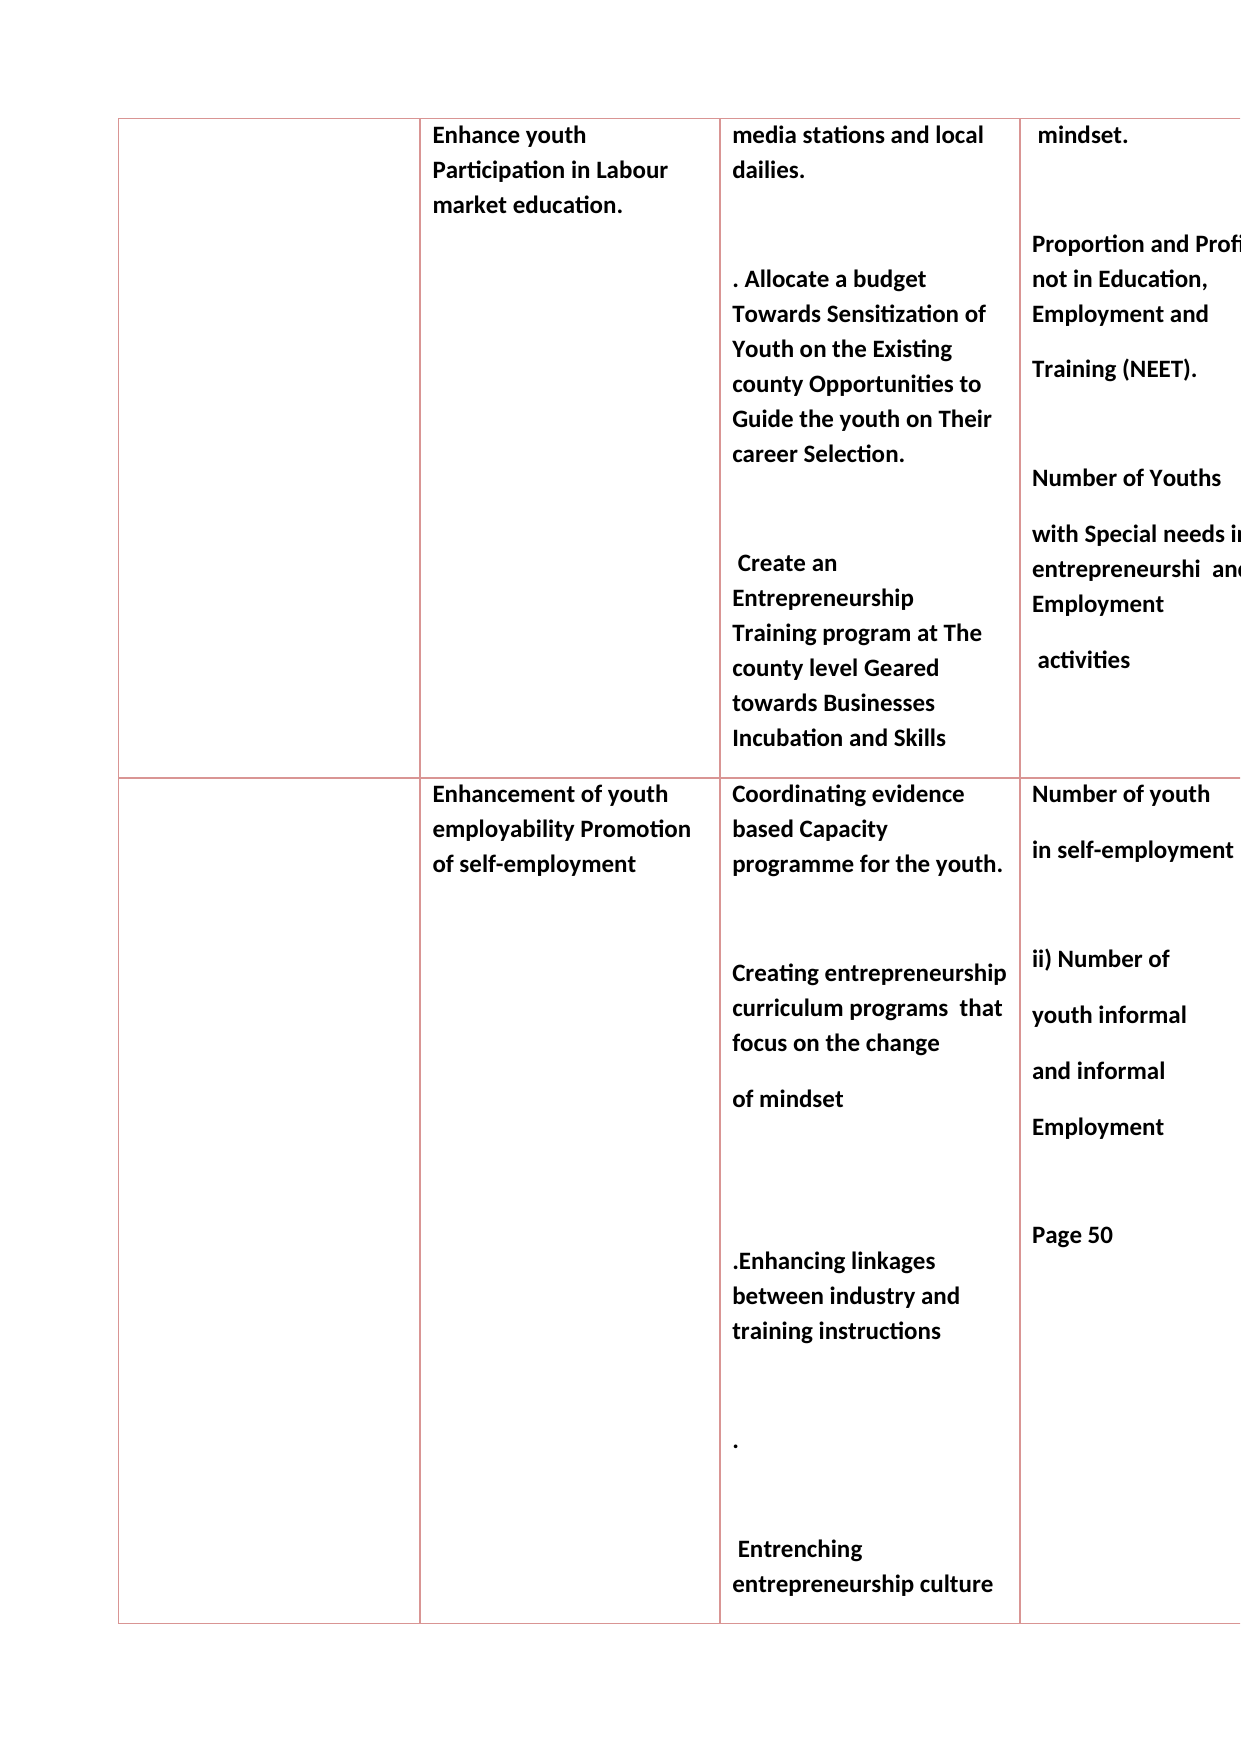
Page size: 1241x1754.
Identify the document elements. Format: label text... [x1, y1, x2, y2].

table_cell Number of youth in self-employment Page 49 ii) Number of youth curriculum that involve the change mindset. Proportion and Profile of not in Education, Employment and Training (NEET). Number of Youths with Special needs in entrepreneurshi and Employment activities [1021, 119, 1240, 777]
table_cell [119, 779, 419, 1623]
table_cell Enhance youth Participation in Labour market education. [421, 119, 719, 777]
table_cell [119, 119, 419, 777]
table_cell Number of youth in self-employment ii) Number of youth informal and informal Employment Page 50 [1021, 779, 1240, 1623]
table_cell Enhancement of youth employability Promotion of self-employment [421, 779, 719, 1623]
table_cell Coordinating evidence based Capacity programme for the youth. Creating entrepreneurship curriculum programs that focus on the change of mindset .Enhancing linkages between industry and training instructions . Entrenching entrepreneurship culture [721, 779, 1019, 1623]
table_cell media stations and local dailies. . Allocate a budget Towards Sensitization of Youth on the Existing county Opportunities to Guide the youth on Their career Selection. Create an Entrepreneurship Training program at The county level Geared towards Businesses Incubation and Skills [721, 119, 1019, 777]
